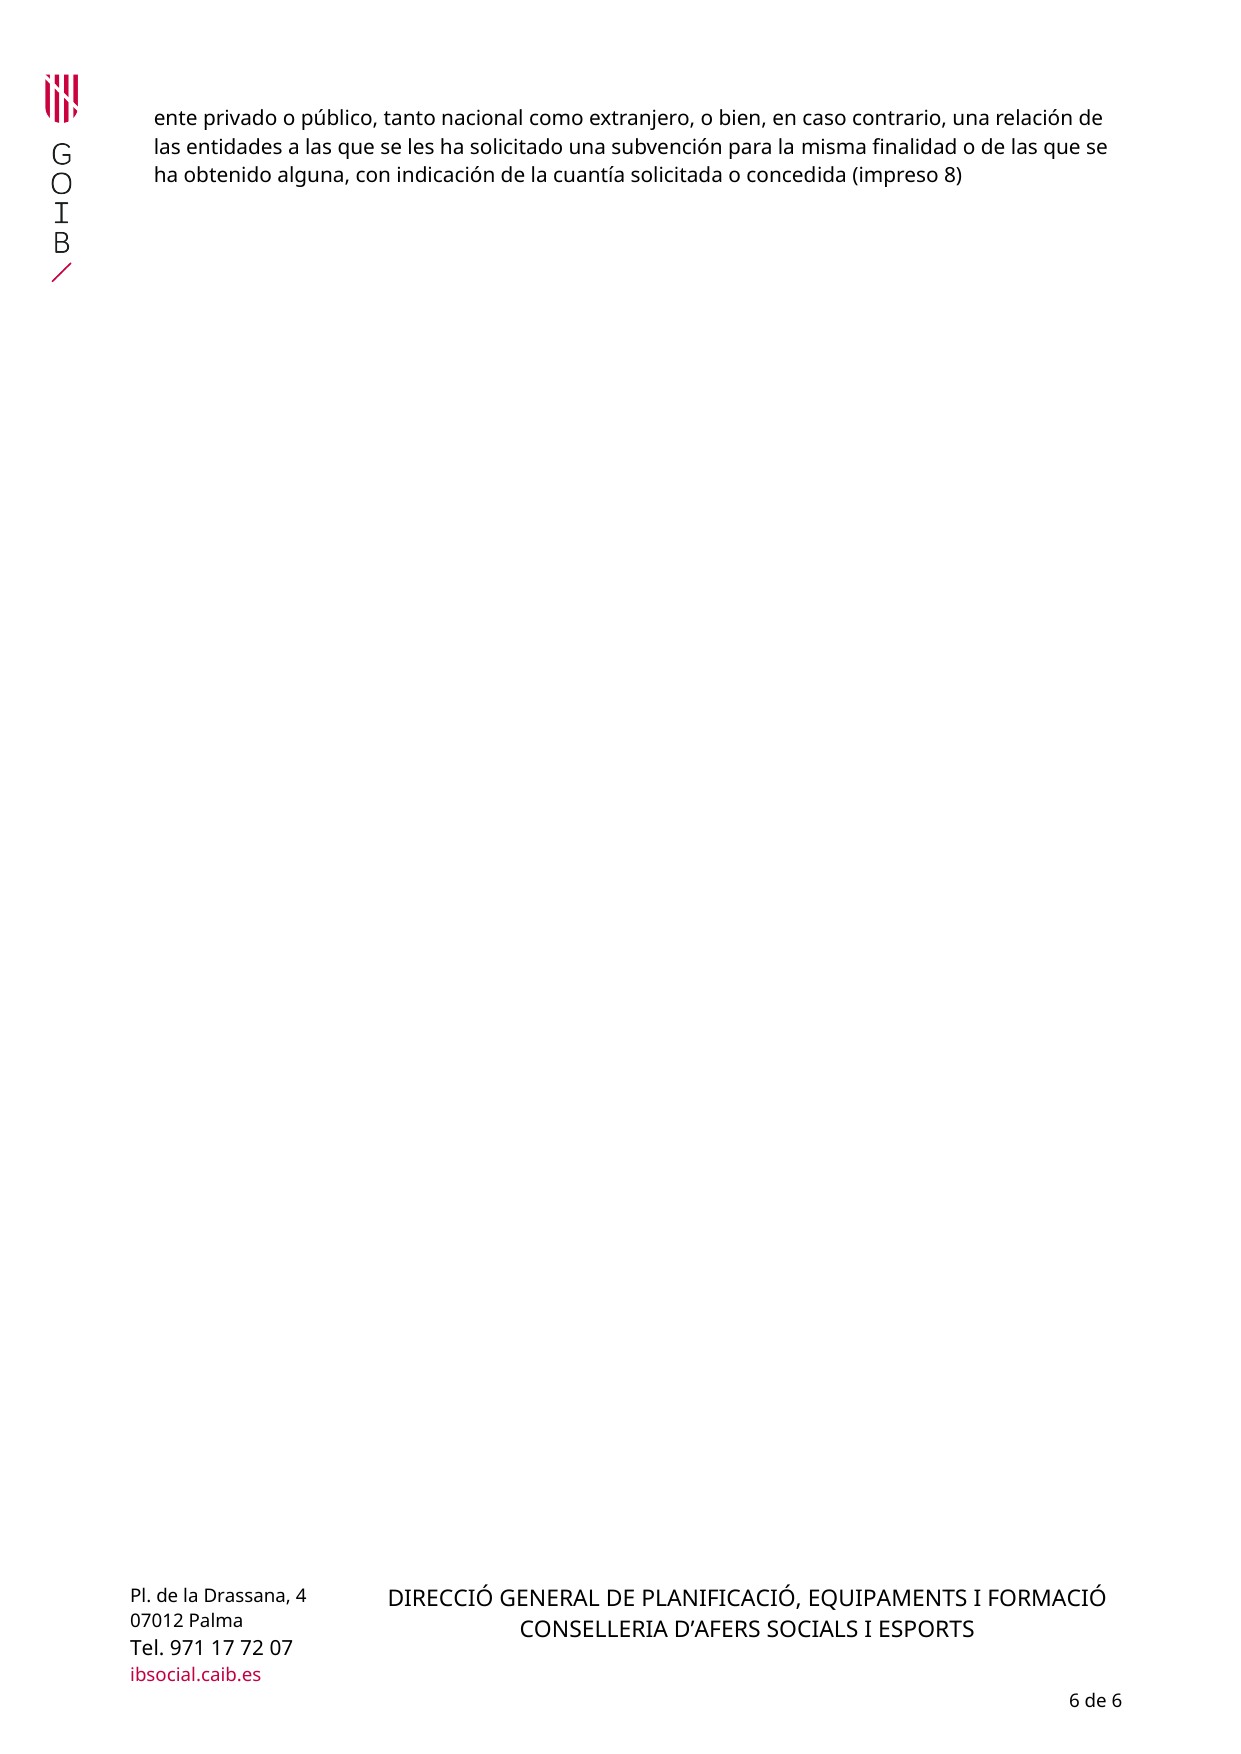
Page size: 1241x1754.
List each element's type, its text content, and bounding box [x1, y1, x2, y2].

list ente privado o público, tanto nacional como extranjero, o bien, en caso contrario, una relación de las entidades a las que se les ha solicitado una subvención para la misma finalidad o de las que se ha obtenido alguna, con indicación de la cuantía solicitada o concedida (impreso 8) [153, 103, 1122, 189]
picture [17, 51, 107, 313]
